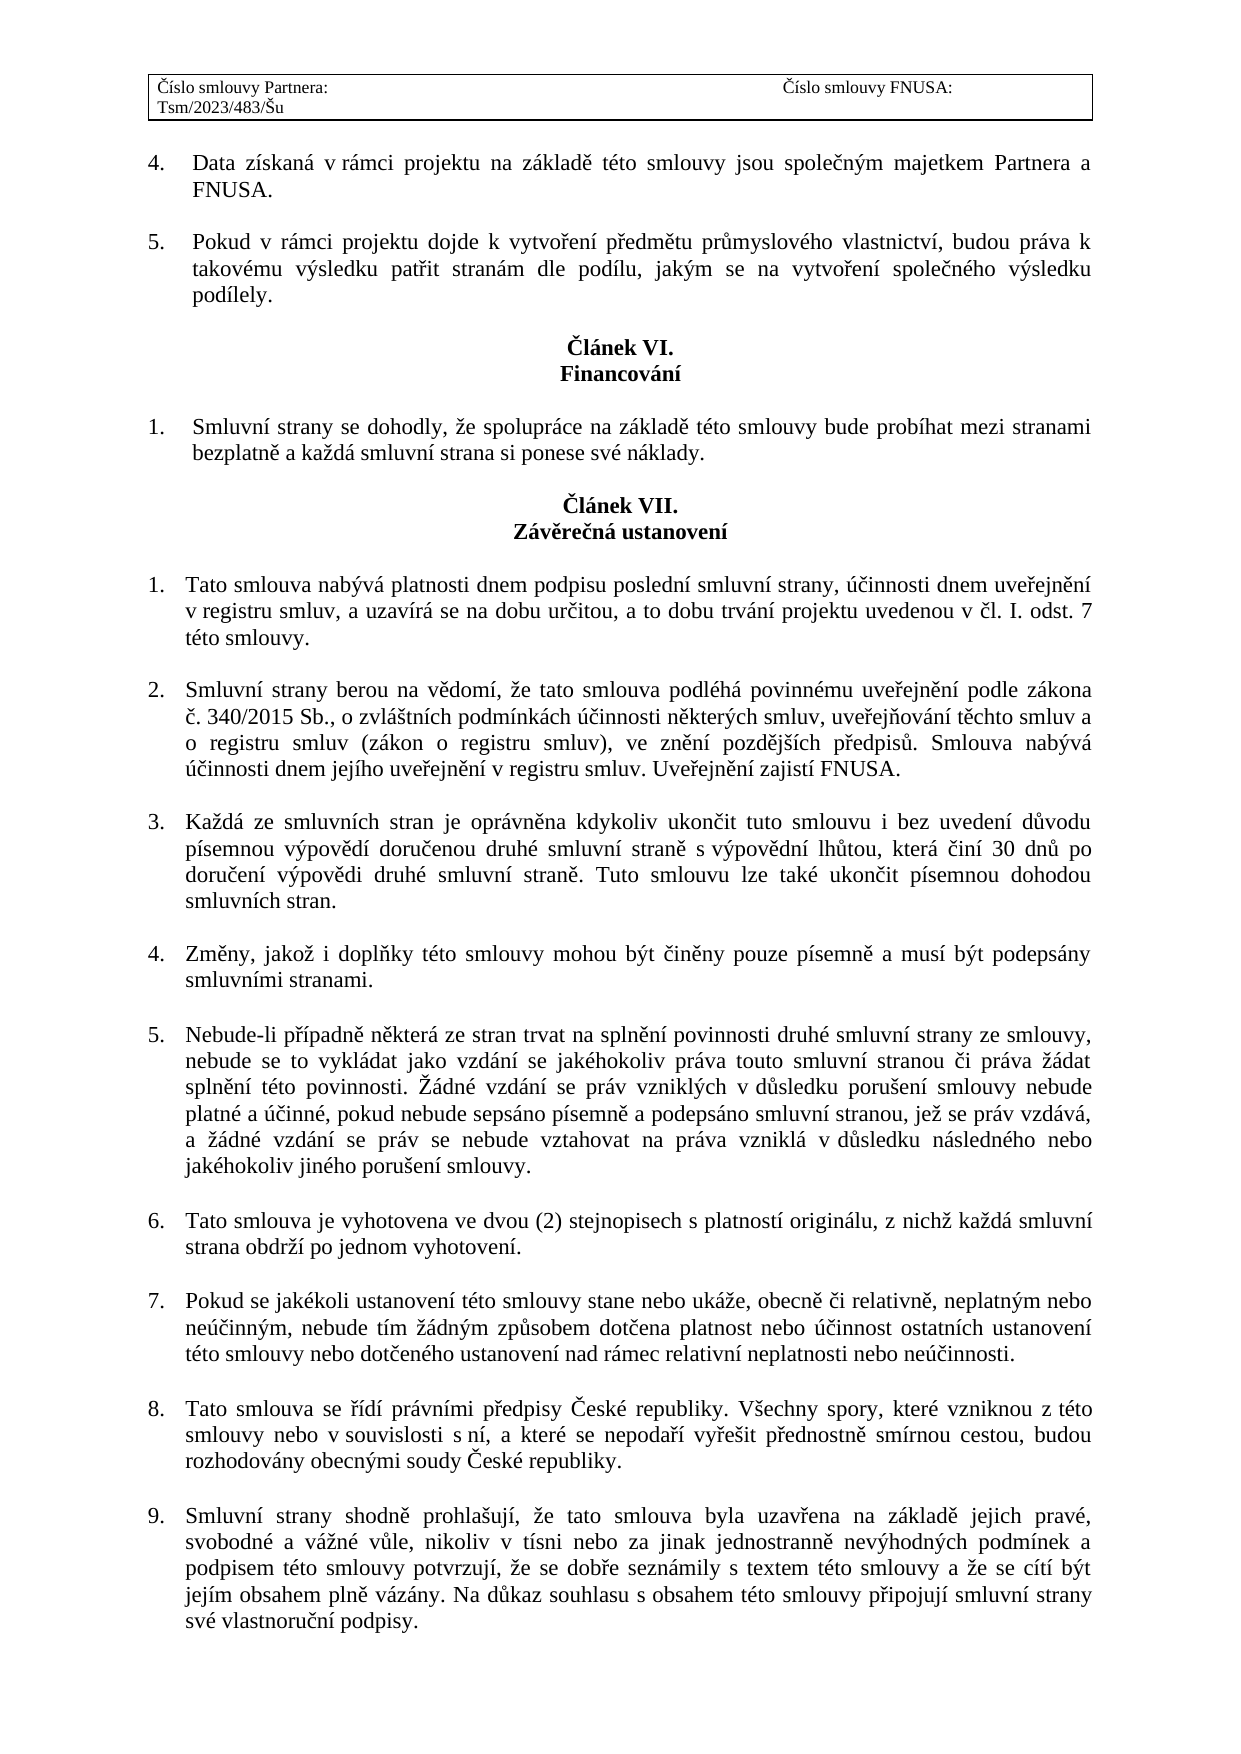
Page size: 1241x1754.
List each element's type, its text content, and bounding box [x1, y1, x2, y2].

list Smluvní strany se dohodly, že spolupráce na základě této smlouvy bude probíhat mezi stranami bezplatně a každá smluvní strana si ponese své náklady. [148, 413, 1093, 466]
list Data získaná v rámci projektu na základě této smlouvy jsou společným majetkem Partnera a FNUSA. [148, 149, 1093, 202]
text Financování [148, 360, 1093, 387]
list Nebude-li případně některá ze stran trvat na splnění povinnosti druhé smluvní strany ze smlouvy, nebude se to vykládat jako vzdání se jakéhokoliv práva touto smluvní stranou či práva žádat splnění této povinnosti. Žádné vzdání se práv vzniklých v důsledku porušení smlouvy nebude platné a účinné, pokud nebude sepsáno písemně a podepsáno smluvní stranou, jež se práv vzdává, a žádné vzdání se práv se nebude vztahovat na práva vzniklá v důsledku následného nebo jakéhokoliv jiného porušení smlouvy. [148, 1021, 1093, 1179]
subtitle Článek VI. [148, 334, 1093, 360]
list Tato smlouva je vyhotovena ve dvou (2) stejnopisech s platností originálu, z nichž každá smluvní strana obdrží po jednom vyhotovení. [148, 1207, 1093, 1259]
list Smluvní strany shodně prohlašují, že tato smlouva byla uzavřena na základě jejich pravé, svobodné a vážné vůle, nikoliv v tísni nebo za jinak jednostranně nevýhodných podmínek a podpisem této smlouvy potvrzují, že se dobře seznámily s textem této smlouvy a že se cítí být jejím obsahem plně vázány. Na důkaz souhlasu s obsahem této smlouvy připojují smluvní strany své vlastnoruční podpisy. [148, 1502, 1093, 1633]
list Tato smlouva se řídí právními předpisy České republiky. Všechny spory, které vzniknou z této smlouvy nebo v souvislosti s ní, a které se nepodaří vyřešit přednostně smírnou cestou, budou rozhodovány obecnými soudy České republiky. [148, 1395, 1093, 1474]
list Smluvní strany berou na vědomí, že tato smlouva podléhá povinnému uveřejnění podle zákona č. 340/2015 Sb., o zvláštních podmínkách účinnosti některých smluv, uveřejňování těchto smluv a o registru smluv (zákon o registru smluv), ve znění pozdějších předpisů. Smlouva nabývá účinnosti dnem jejího uveřejnění v registru smluv. Uveřejnění zajistí FNUSA. [148, 676, 1093, 782]
list Pokud se jakékoli ustanovení této smlouvy stane nebo ukáže, obecně či relativně, neplatným nebo neúčinným, nebude tím žádným způsobem dotčena platnost nebo účinnost ostatních ustanovení této smlouvy nebo dotčeného ustanovení nad rámec relativní neplatnosti nebo neúčinnosti. [148, 1288, 1093, 1367]
text Závěrečná ustanovení [148, 518, 1093, 545]
list Tato smlouva nabývá platnosti dnem podpisu poslední smluvní strany, účinnosti dnem uveřejnění v registru smluv, a uzavírá se na dobu určitou, a to dobu trvání projektu uvedenou v čl. I. odst. 7 této smlouvy. [148, 571, 1093, 650]
subtitle Článek VII. [148, 492, 1093, 518]
list Pokud v rámci projektu dojde k vytvoření předmětu průmyslového vlastnictví, budou práva k takovému výsledku patřit stranám dle podílu, jakým se na vytvoření společného výsledku podílely. [148, 228, 1093, 307]
list Každá ze smluvních stran je oprávněna kdykoliv ukončit tuto smlouvu i bez uvedení důvodu písemnou výpovědí doručenou druhé smluvní straně s výpovědní lhůtou, která činí 30 dnů po doručení výpovědi druhé smluvní straně. Tuto smlouvu lze také ukončit písemnou dohodou smluvních stran. [148, 808, 1093, 914]
list Změny, jakož i doplňky této smlouvy mohou být činěny pouze písemně a musí být podepsány smluvními stranami. [148, 940, 1093, 993]
